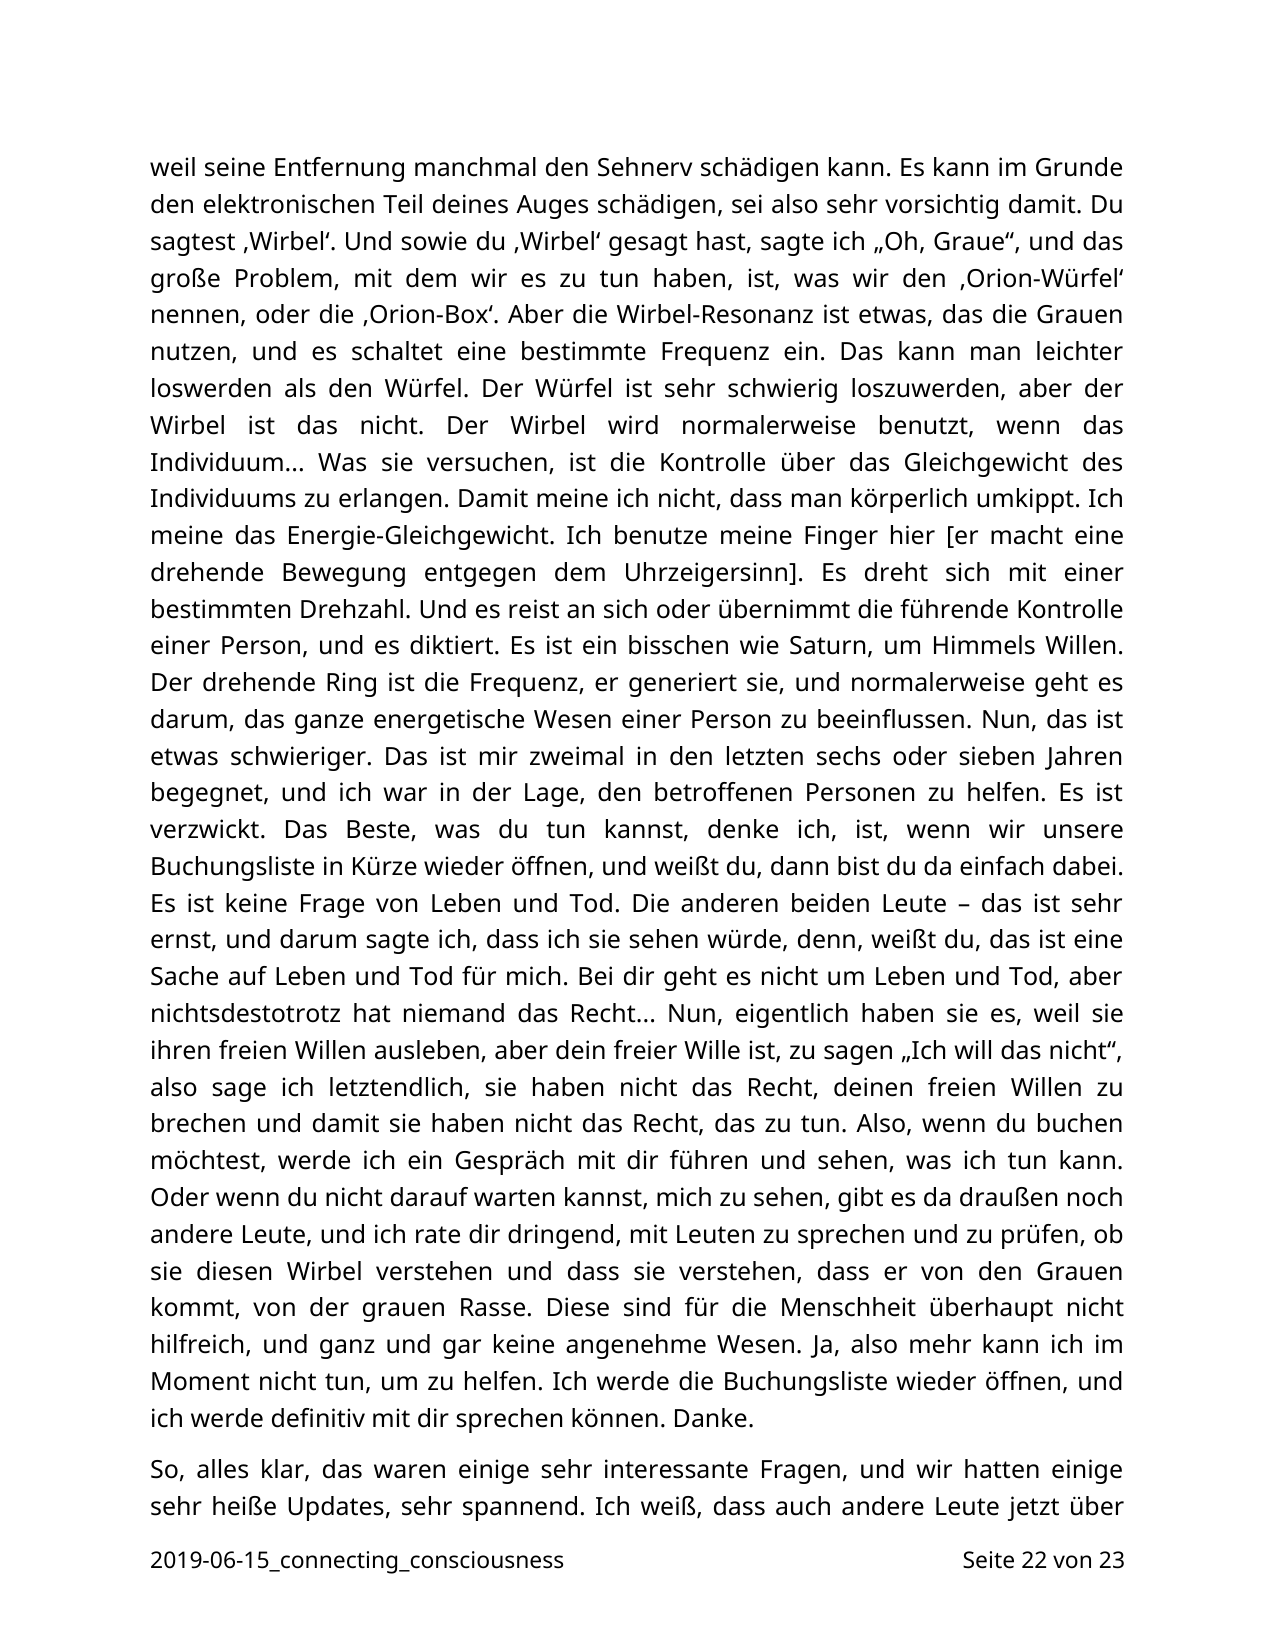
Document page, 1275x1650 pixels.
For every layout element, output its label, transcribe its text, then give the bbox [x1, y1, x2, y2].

text weil seine Entfernung manchmal den Sehnerv schädigen kann. Es kann im Grunde den elektronischen Teil deines Auges schädigen, sei also sehr vorsichtig damit. Du sagtest ‚Wirbel‘. Und sowie du ‚Wirbel‘ gesagt hast, sagte ich „Oh, Graue“, und das große Problem, mit dem wir es zu tun haben, ist, was wir den ‚Orion-Würfel‘ nennen, oder die ‚Orion-Box‘. Aber die Wirbel-Resonanz ist etwas, das die Grauen nutzen, und es schaltet eine bestimmte Frequenz ein. Das kann man leichter loswerden als den Würfel. Der Würfel ist sehr schwierig loszuwerden, aber der Wirbel ist das nicht. Der Wirbel wird normalerweise benutzt, wenn das Individuum... Was sie versuchen, ist die Kontrolle über das Gleichgewicht des Individuums zu erlangen. Damit meine ich nicht, dass man körperlich umkippt. Ich meine das Energie-Gleichgewicht. Ich benutze meine Finger hier [er macht eine drehende Bewegung entgegen dem Uhrzeigersinn]. Es dreht sich mit einer bestimmten Drehzahl. Und es reist an sich oder übernimmt die führende Kontrolle einer Person, und es diktiert. Es ist ein bisschen wie Saturn, um Himmels Willen. Der drehende Ring ist die Frequenz, er generiert sie, und normalerweise geht es darum, das ganze energetische Wesen einer Person zu beeinflussen. Nun, das ist etwas schwieriger. Das ist mir zweimal in den letzten sechs oder sieben Jahren begegnet, und ich war in der Lage, den betroffenen Personen zu helfen. Es ist verzwickt. Das Beste, was du tun kannst, denke ich, ist, wenn wir unsere Buchungsliste in Kürze wieder öffnen, und weißt du, dann bist du da einfach dabei. Es ist keine Frage von Leben und Tod. Die anderen beiden Leute – das ist sehr ernst, und darum sagte ich, dass ich sie sehen würde, denn, weißt du, das ist eine Sache auf Leben und Tod für mich. Bei dir geht es nicht um Leben und Tod, aber nichtsdestotrotz hat niemand das Recht... Nun, eigentlich haben sie es, weil sie ihren freien Willen ausleben, aber dein freier Wille ist, zu sagen „Ich will das nicht“, also sage ich letztendlich, sie haben nicht das Recht, deinen freien Willen zu brechen und damit sie haben nicht das Recht, das zu tun. Also, wenn du buchen möchtest, werde ich ein Gespräch mit dir führen und sehen, was ich tun kann. Oder wenn du nicht darauf warten kannst, mich zu sehen, gibt es da draußen noch andere Leute, und ich rate dir dringend, mit Leuten zu sprechen und zu prüfen, ob sie diesen Wirbel verstehen und dass sie verstehen, dass er von den Grauen kommt, von der grauen Rasse. Diese sind für die Menschheit überhaupt nicht hilfreich, und ganz und gar keine angenehme Wesen. Ja, also mehr kann ich im Moment nicht tun, um zu helfen. Ich werde die Buchungsliste wieder öffnen, und ich werde definitiv mit dir sprechen können. Danke. [150, 150, 1125, 1434]
text So, alles klar, das waren einige sehr interessante Fragen, und wir hatten einige sehr heiße Updates, sehr spannend. Ich weiß, dass auch andere Leute jetzt über [150, 1452, 1125, 1523]
